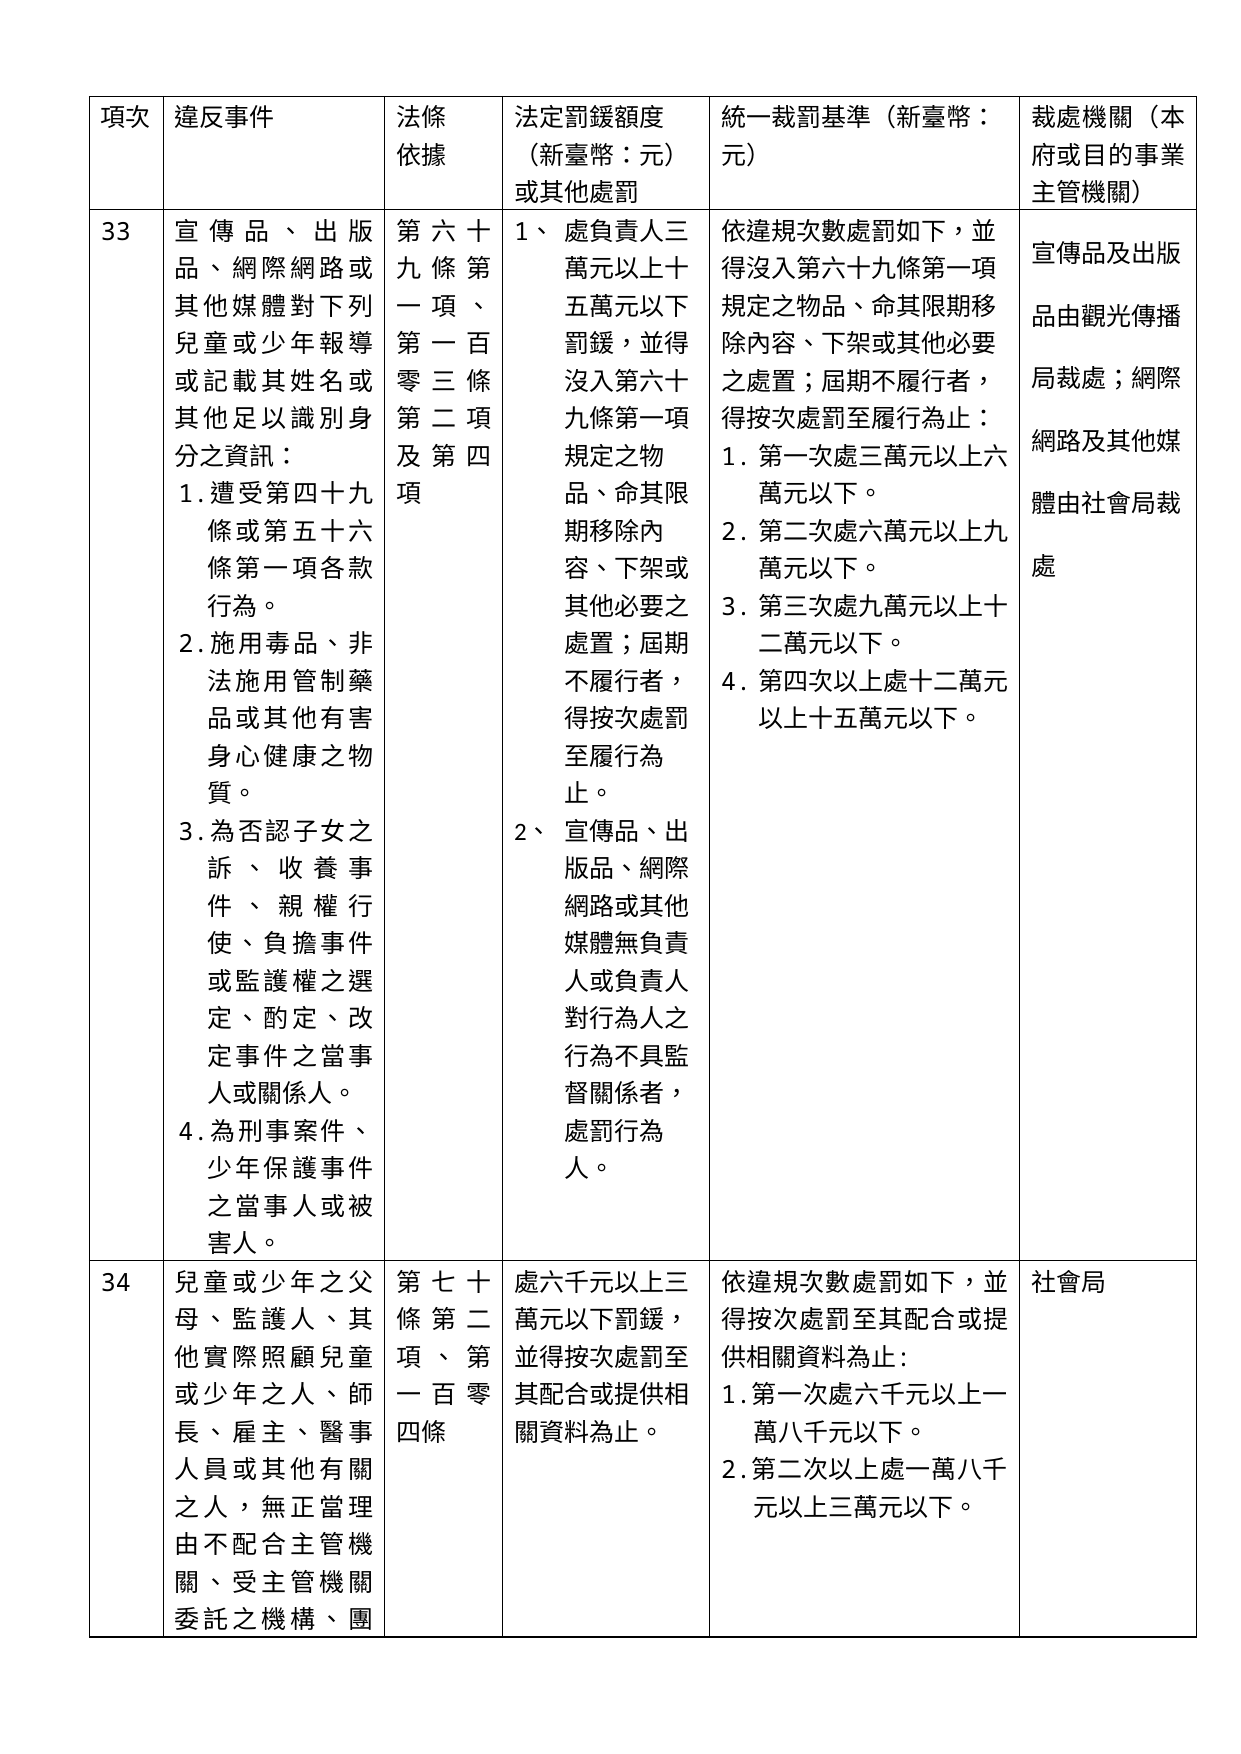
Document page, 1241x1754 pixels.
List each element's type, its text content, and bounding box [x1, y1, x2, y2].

table_cell 處負責人三萬元以上十五萬元以下罰鍰，並得沒入第六十九條第一項規定之物品、命其限期移除內容、下架或其他必要之處置；屆期不履行者，得按次處罰至履行為止。 宣傳品、出版品、網際網路或其他媒體無負責人或負責人對行為人之行為不具監督關係者，處罰行為人。 [503, 210, 709, 1260]
table_header 項次 [90, 97, 163, 209]
table_header 違反事件 [164, 97, 384, 209]
table_cell 依違規次數處罰如下，並得沒入第六十九條第一項規定之物品、命其限期移除內容、下架或其他必要之處置；屆期不履行者，得按次處罰至履行為止： 第一次處三萬元以上六萬元以下。 第二次處六萬元以上九萬元以下。 第三次處九萬元以上十二萬元以下。 第四次以上處十二萬元以上十五萬元以下。 [710, 210, 1019, 1260]
table_cell 34 [90, 1261, 163, 1636]
table_cell 社會局 [1020, 1261, 1196, 1636]
table_cell 兒童或少年之父母、監護人、其他實際照顧兒童或少年之人、師長、雇主、醫事人員或其他有關之人，無正當理由不配合主管機關、受主管機關委託之機構、團 [164, 1261, 384, 1636]
table_cell 處六千元以上三萬元以下罰鍰，並得按次處罰至其配合或提供相關資料為止。 [503, 1261, 709, 1636]
table_header 法條 依據 [385, 97, 502, 209]
table_cell 第六十九條第一項、第一百零三條第二項及第四項 [385, 210, 502, 1260]
table_header 法定罰鍰額度（新臺幣：元）或其他處罰 [503, 97, 709, 209]
table_header 統一裁罰基準（新臺幣：元） [710, 97, 1019, 209]
table_cell 第七十條第二項、第一百零四條 [385, 1261, 502, 1636]
table_cell 宣傳品、出版品、網際網路或其他媒體對下列兒童或少年報導或記載其姓名或其他足以識別身分之資訊： 1.遭受第四十九條或第五十六條第一項各款行為。 2.施用毒品、非法施用管制藥品或其他有害身心健康之物質。 3.為否認子女之訴、收養事件、親權行使、負擔事件或監護權之選定、酌定、改定事件之當事人或關係人。 4.為刑事案件、少年保護事件之當事人或被害人。 [164, 210, 384, 1260]
table_cell 宣傳品及出版品由觀光傳播局裁處；網際網路及其他媒體由社會局裁處 [1020, 210, 1196, 1260]
table_cell 33 [90, 210, 163, 1260]
table_cell 依違規次數處罰如下，並得按次處罰至其配合或提供相關資料為止: 1.第一次處六千元以上一萬八千元以下。 2.第二次以上處一萬八千元以上三萬元以下。 [710, 1261, 1019, 1636]
table_header 裁處機關（本府或目的事業主管機關） [1020, 97, 1196, 209]
